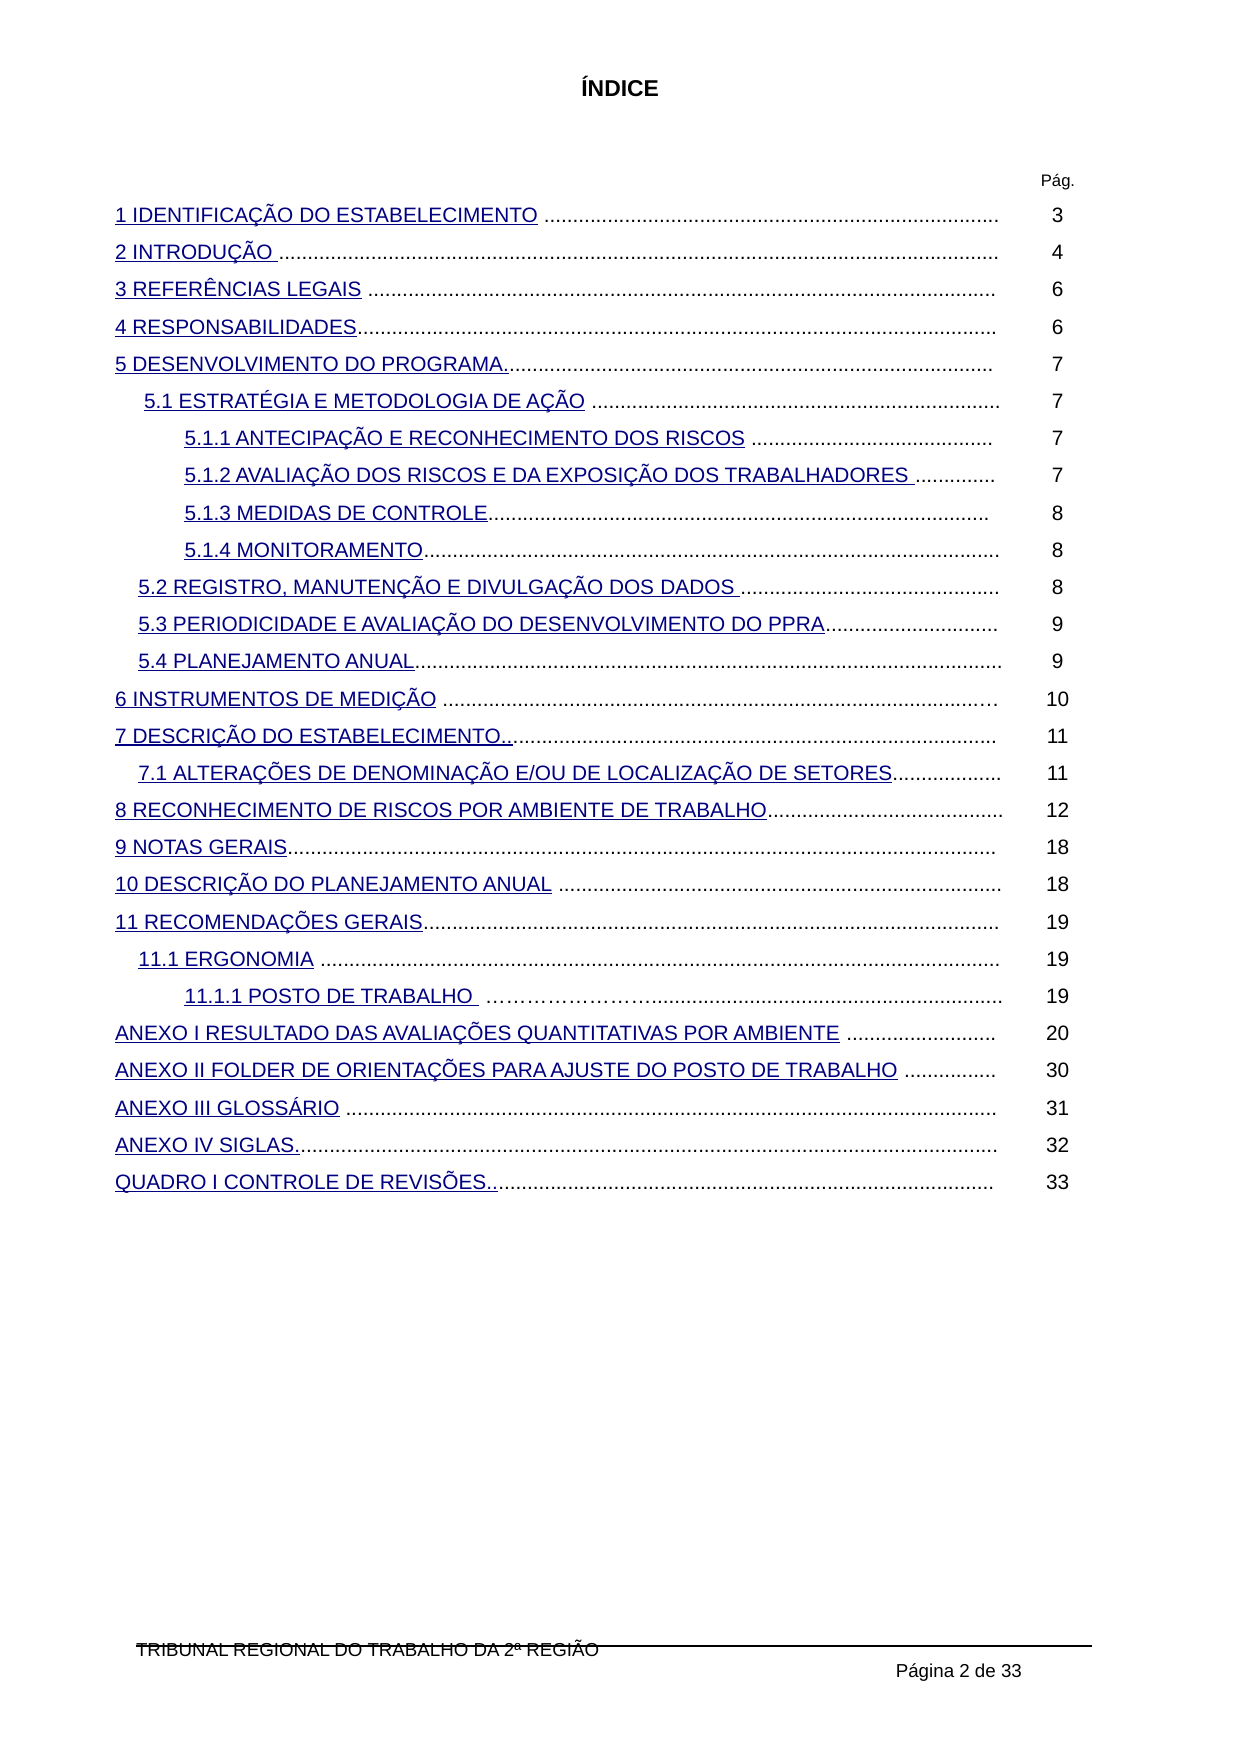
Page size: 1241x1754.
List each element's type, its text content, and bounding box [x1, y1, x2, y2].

table_cell 4 responsabilidades............................................................................................................... 5 DESENVOLVIMENTO DO PROGRAMA..................................................................................... [114, 314, 1006, 388]
text Pág. [136, 165, 1104, 190]
table_header 1 IDENTIFICAÇÃO DO ESTABELECIMENTO ............................................................................... [114, 202, 1006, 239]
table_cell 4 [1006, 239, 1109, 276]
table_cell 5.1 ESTRATÉGIA E METODOLOGIA DE AÇÃO ....................................................................... 5.1.1 antecipação E RECONHECIMENTO DOS RISCOS .......................................... 5.1.2 AVALIAÇÃO DOS RISCOS E DA EXPOSIÇÃO DOS TRABALHADORES .............. 5.1.3 MEDIDAS DE CONTROLE....................................................................................... 5.1.4 MONITORAMENTO.................................................................................................... 5.2 REGISTRO, MANUTENÇÃO E DIVULGAÇÃO DOS DADOS ............................................. 5.3 PERIODICIDADE E AVALIAÇÃO DO DESENVOLVIMENTO DO PPRA.............................. 5.4 PLANEJAMENTO ANUAL...................................................................................................... 6 instrumentoS de medição .............................................................................................… 7 descrição do estabelecimento...................................................................................... 7.1 ALTERAÇÕES DE DENOMINAÇÃO E/OU DE LOCALIZAÇÃO DE SETORES................... 8 reconhecimento de riscos por ambiente de trabalho......................................... 9 notas gerais........................................................................................................................... 10 DESCRIÇÃO DO planejamento anual ............................................................................. 11 recomendações gerais.................................................................................................... 11.1 ergonomia ...................................................................................................................... 11.1.1 posto de trabalho ……………………............................................................. anexo i resultado das avaliações quantitativas por ambiente .......................... anexo ii folder de orientações para ajuste do posto de trabalho ................ anexo iii glossário ................................................................................................................. anexo iv siglas.......................................................................................................................... QUADRO I CONTROLE DE REVISÕES........................................................................................ [114, 388, 1006, 1211]
table_cell 3 REFERÊNCIAS LEGAIS ............................................................................................................. [114, 276, 1006, 314]
text ÍNDICE [136, 75, 1104, 101]
table_cell 6 7 [1006, 314, 1109, 388]
table_header 3 [1006, 202, 1109, 239]
table_cell 2 INTRODUÇÃO ............................................................................................................................. [114, 239, 1006, 276]
table_cell 6 [1006, 276, 1109, 314]
table_cell 7 7 7 8 8 8 9 9 10 11 11 12 18 18 19 19 19 20 30 31 32 33 [1006, 388, 1109, 1211]
